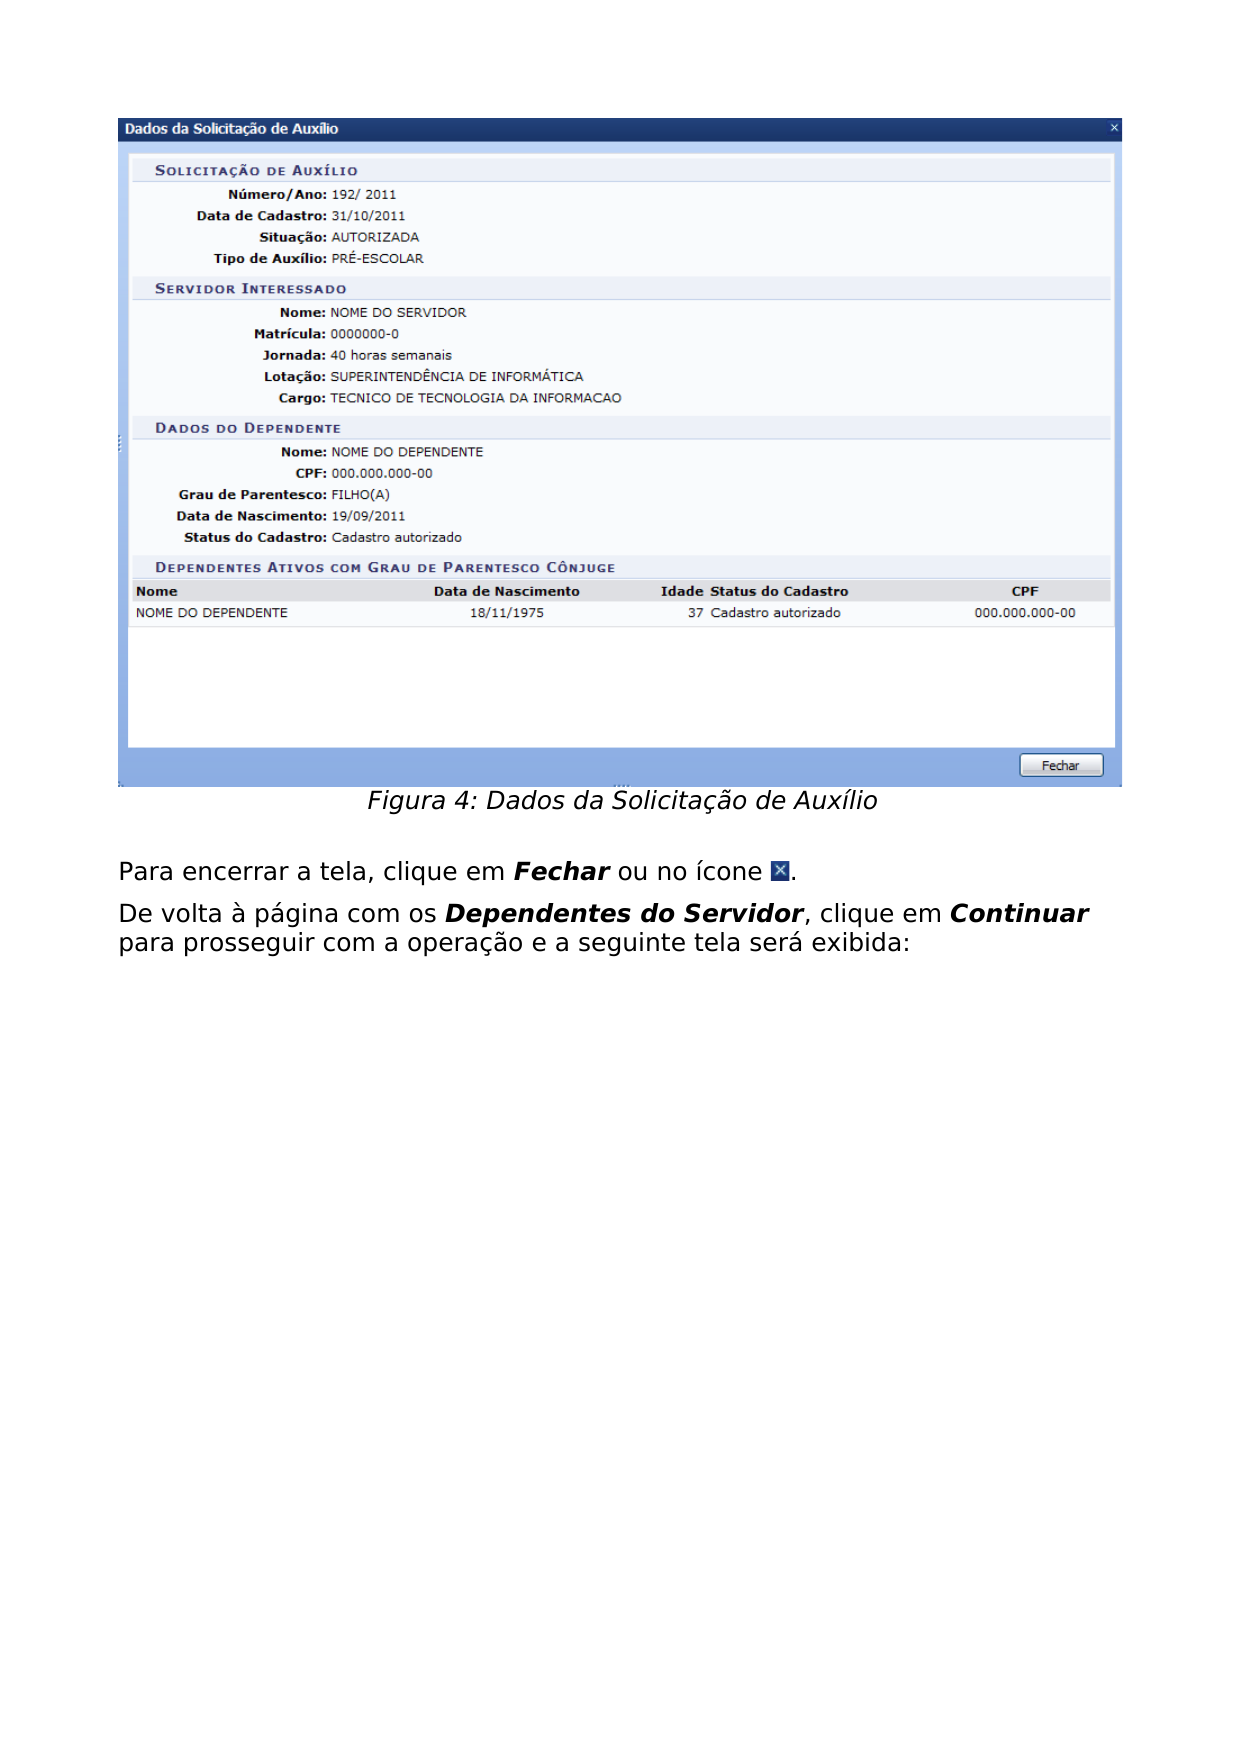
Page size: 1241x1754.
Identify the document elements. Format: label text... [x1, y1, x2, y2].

picture [118, 118, 1123, 787]
text Para encerrar a tela, clique em Fechar ou no ícone . [118, 857, 1122, 886]
text De volta à página com os Dependentes do Servidor, clique em Continuar para prosseguir com a operação e a seguinte tela será exibida: [118, 899, 1122, 957]
text Figura 4: Dados da Solicitação de Auxílio [118, 787, 1122, 815]
picture [770, 861, 790, 881]
